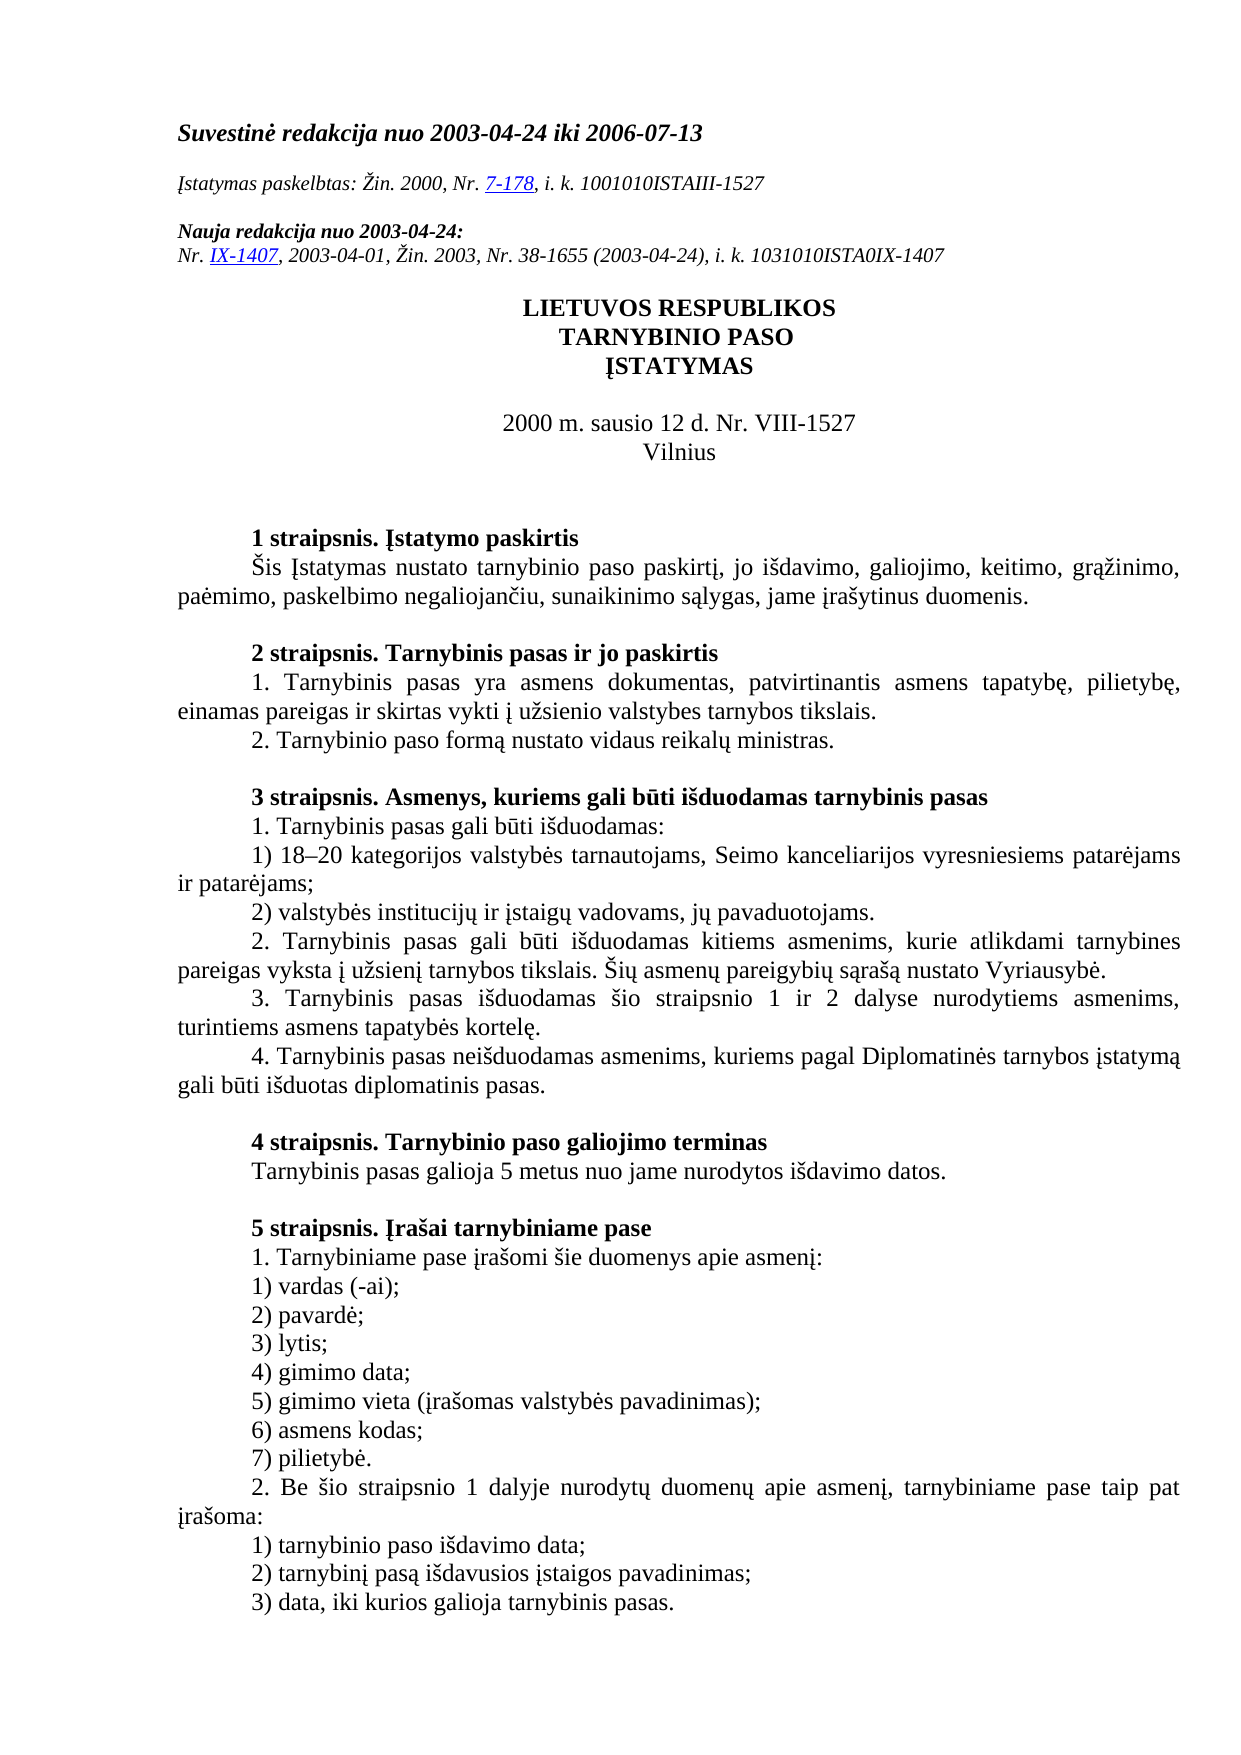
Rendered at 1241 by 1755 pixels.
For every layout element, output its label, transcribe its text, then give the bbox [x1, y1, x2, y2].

text Nauja redakcija nuo 2003-04-24: [177, 219, 1181, 243]
text 7) pilietybė. [177, 1443, 1181, 1472]
text 2 straipsnis. Tarnybinis pasas ir jo paskirtis [177, 638, 1181, 667]
text 2. Tarnybinis pasas gali būti išduodamas kitiems asmenims, kurie atlikdami tarnybines pareigas vyksta į užsienį tarnybos tikslais. Šių asmenų pareigybių sąrašą nustato Vyriausybė. [177, 926, 1181, 983]
text 4) gimimo data; [177, 1357, 1181, 1386]
text 1. Tarnybinis pasas gali būti išduodamas: [177, 811, 1181, 840]
text Nr. IX-1407, 2003-04-01, Žin. 2003, Nr. 38-1655 (2003-04-24), i. k. 1031010ISTA0IX-1407 [177, 243, 1181, 267]
text 3. Tarnybinis pasas išduodamas šio straipsnio 1 ir 2 dalyse nurodytiems asmenims, turintiems asmens tapatybės kortelę. [177, 983, 1181, 1041]
text 5) gimimo vieta (įrašomas valstybės pavadinimas); [177, 1386, 1181, 1415]
text 2. Tarnybinio paso formą nustato vidaus reikalų ministras. [177, 725, 1181, 753]
text 3) data, iki kurios galioja tarnybinis pasas. [177, 1587, 1181, 1616]
text 1. Tarnybinis pasas yra asmens dokumentas, patvirtinantis asmens tapatybę, pilietybę, einamas pareigas ir skirtas vykti į užsienio valstybes tarnybos tikslais. [177, 667, 1181, 725]
text 1. Tarnybiniame pase įrašomi šie duomenys apie asmenį: [177, 1242, 1181, 1271]
text Tarnybinis pasas galioja 5 metus nuo jame nurodytos išdavimo datos. [177, 1156, 1181, 1185]
text LIETUVOS RESPUBLIKOS TARNYBINIO PASO ĮSTATYMAS [177, 293, 1181, 380]
text 1) vardas (-ai); [177, 1271, 1181, 1300]
text 1) tarnybinio paso išdavimo data; [177, 1530, 1181, 1558]
text 1) 18–20 kategorijos valstybės tarnautojams, Seimo kanceliarijos vyresniesiems patarėjams ir patarėjams; [177, 840, 1181, 897]
text 4. Tarnybinis pasas neišduodamas asmenims, kuriems pagal Diplomatinės tarnybos įstatymą gali būti išduotas diplomatinis pasas. [177, 1041, 1181, 1098]
text 2. Be šio straipsnio 1 dalyje nurodytų duomenų apie asmenį, tarnybiniame pase taip pat įrašoma: [177, 1472, 1181, 1530]
text 4 straipsnis. Tarnybinio paso galiojimo terminas [177, 1127, 1181, 1156]
text Suvestinė redakcija nuo 2003-04-24 iki 2006-07-13 [177, 118, 1181, 147]
text 6) asmens kodas; [177, 1415, 1181, 1443]
text Šis Įstatymas nustato tarnybinio paso paskirtį, jo išdavimo, galiojimo, keitimo, grąžinimo, paėmimo, paskelbimo negaliojančiu, sunaikinimo sąlygas, jame įrašytinus duomenis. [177, 552, 1181, 610]
text 2) tarnybinį pasą išdavusios įstaigos pavadinimas; [177, 1558, 1181, 1587]
text 2) valstybės institucijų ir įstaigų vadovams, jų pavaduotojams. [177, 897, 1181, 926]
text Įstatymas paskelbtas: Žin. 2000, Nr. 7-178, i. k. 1001010ISTAIII-1527 [177, 171, 1181, 195]
text 2000 m. sausio 12 d. Nr. VIII-1527 [177, 408, 1181, 437]
text 3 straipsnis. Asmenys, kuriems gali būti išduodamas tarnybinis pasas [177, 782, 1181, 811]
text Vilnius [177, 437, 1181, 466]
text 1 straipsnis. Įstatymo paskirtis [177, 523, 1181, 552]
text 2) pavardė; [177, 1300, 1181, 1328]
text 5 straipsnis. Įrašai tarnybiniame pase [177, 1213, 1181, 1242]
text 3) lytis; [177, 1328, 1181, 1357]
